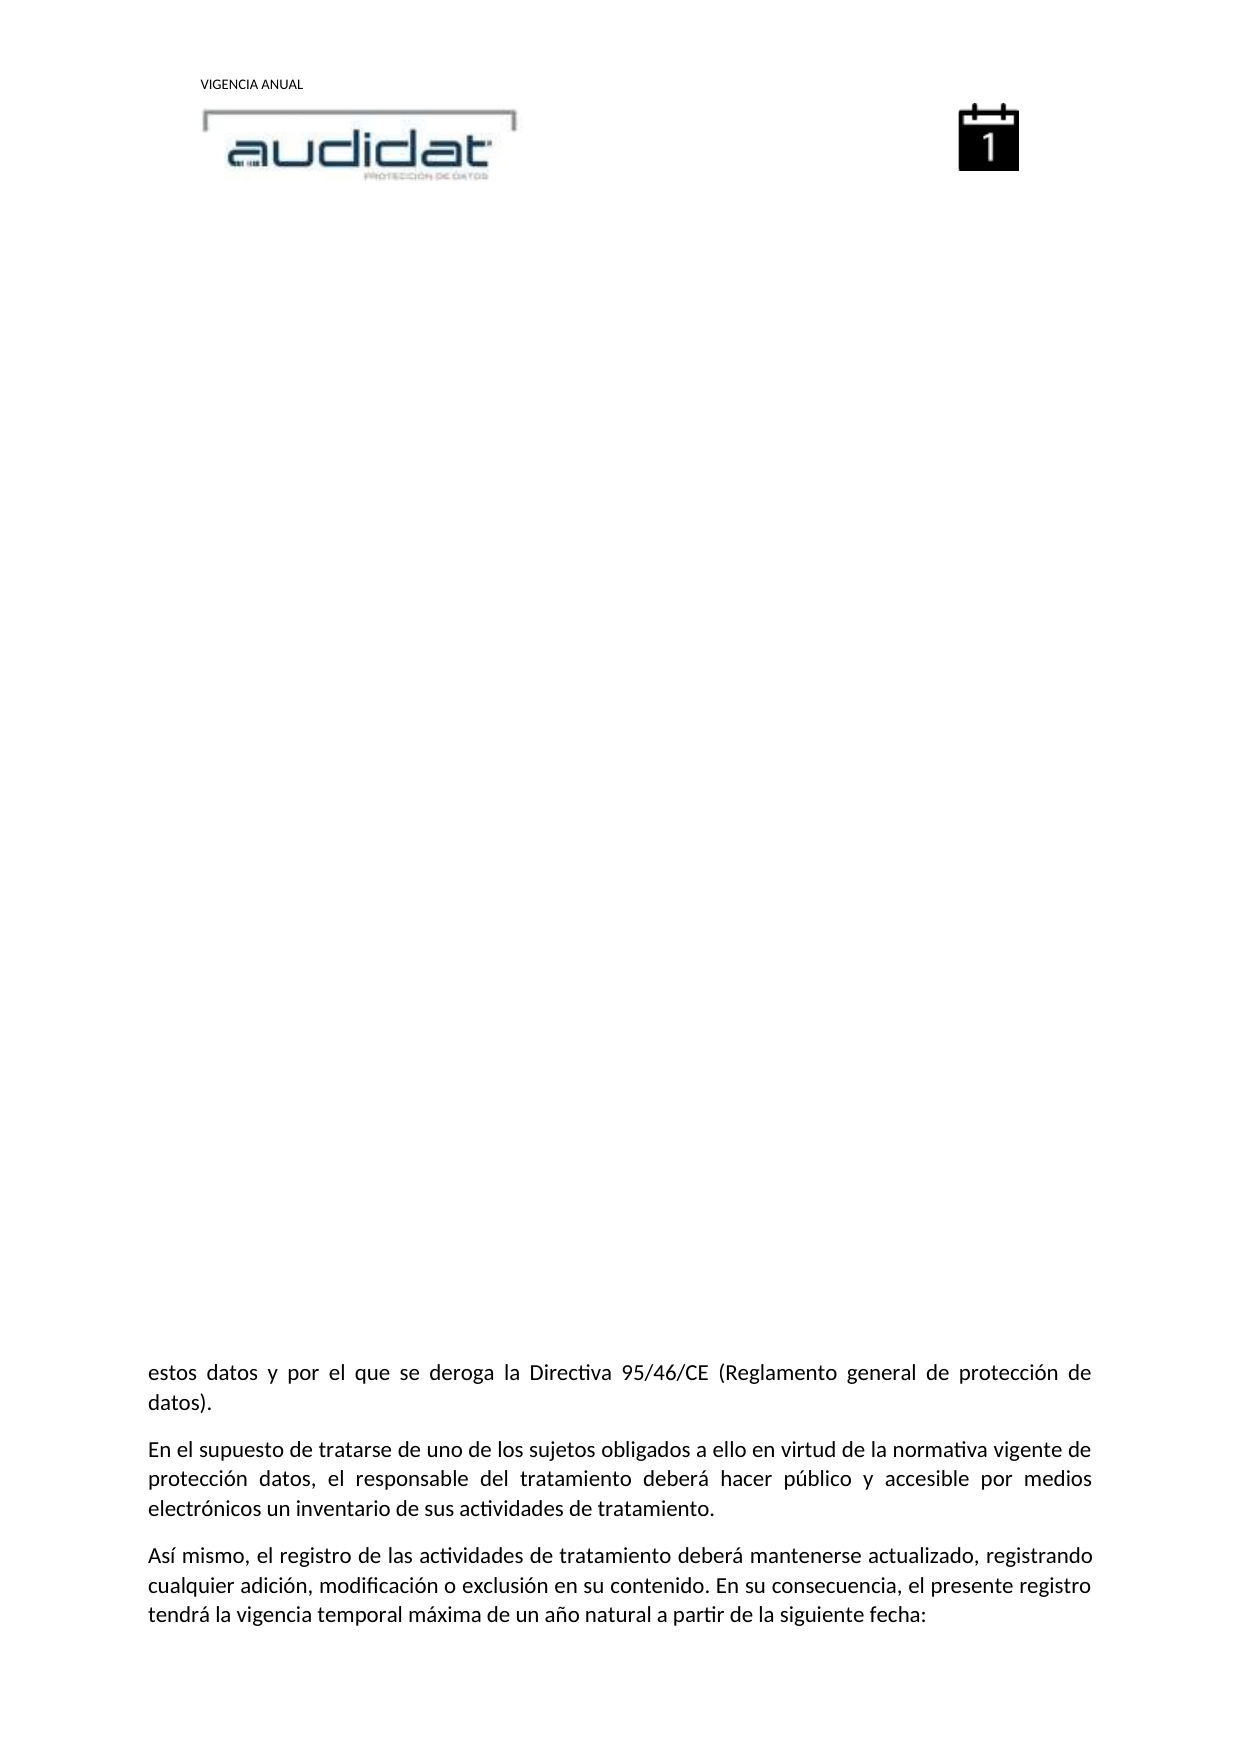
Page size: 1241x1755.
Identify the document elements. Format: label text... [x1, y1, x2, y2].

text En el supuesto de tratarse de uno de los sujetos obligados a ello en virtud de la normativa vigente de protección datos, el responsable del tratamiento deberá hacer público y accesible por medios electrónicos un inventario de sus actividades de tratamiento. [148, 1435, 1094, 1522]
text Así mismo, el registro de las actividades de tratamiento deberá mantenerse actualizado, registrando cualquier adición, modificación o exclusión en su contenido. En su consecuencia, el presente registro tendrá la vigencia temporal máxima de un año natural a partir de la siguiente fecha: [148, 1541, 1094, 1629]
text estos datos y por el que se deroga la Directiva 95/46/CE (Reglamento general de protección de datos). [148, 1358, 1094, 1416]
